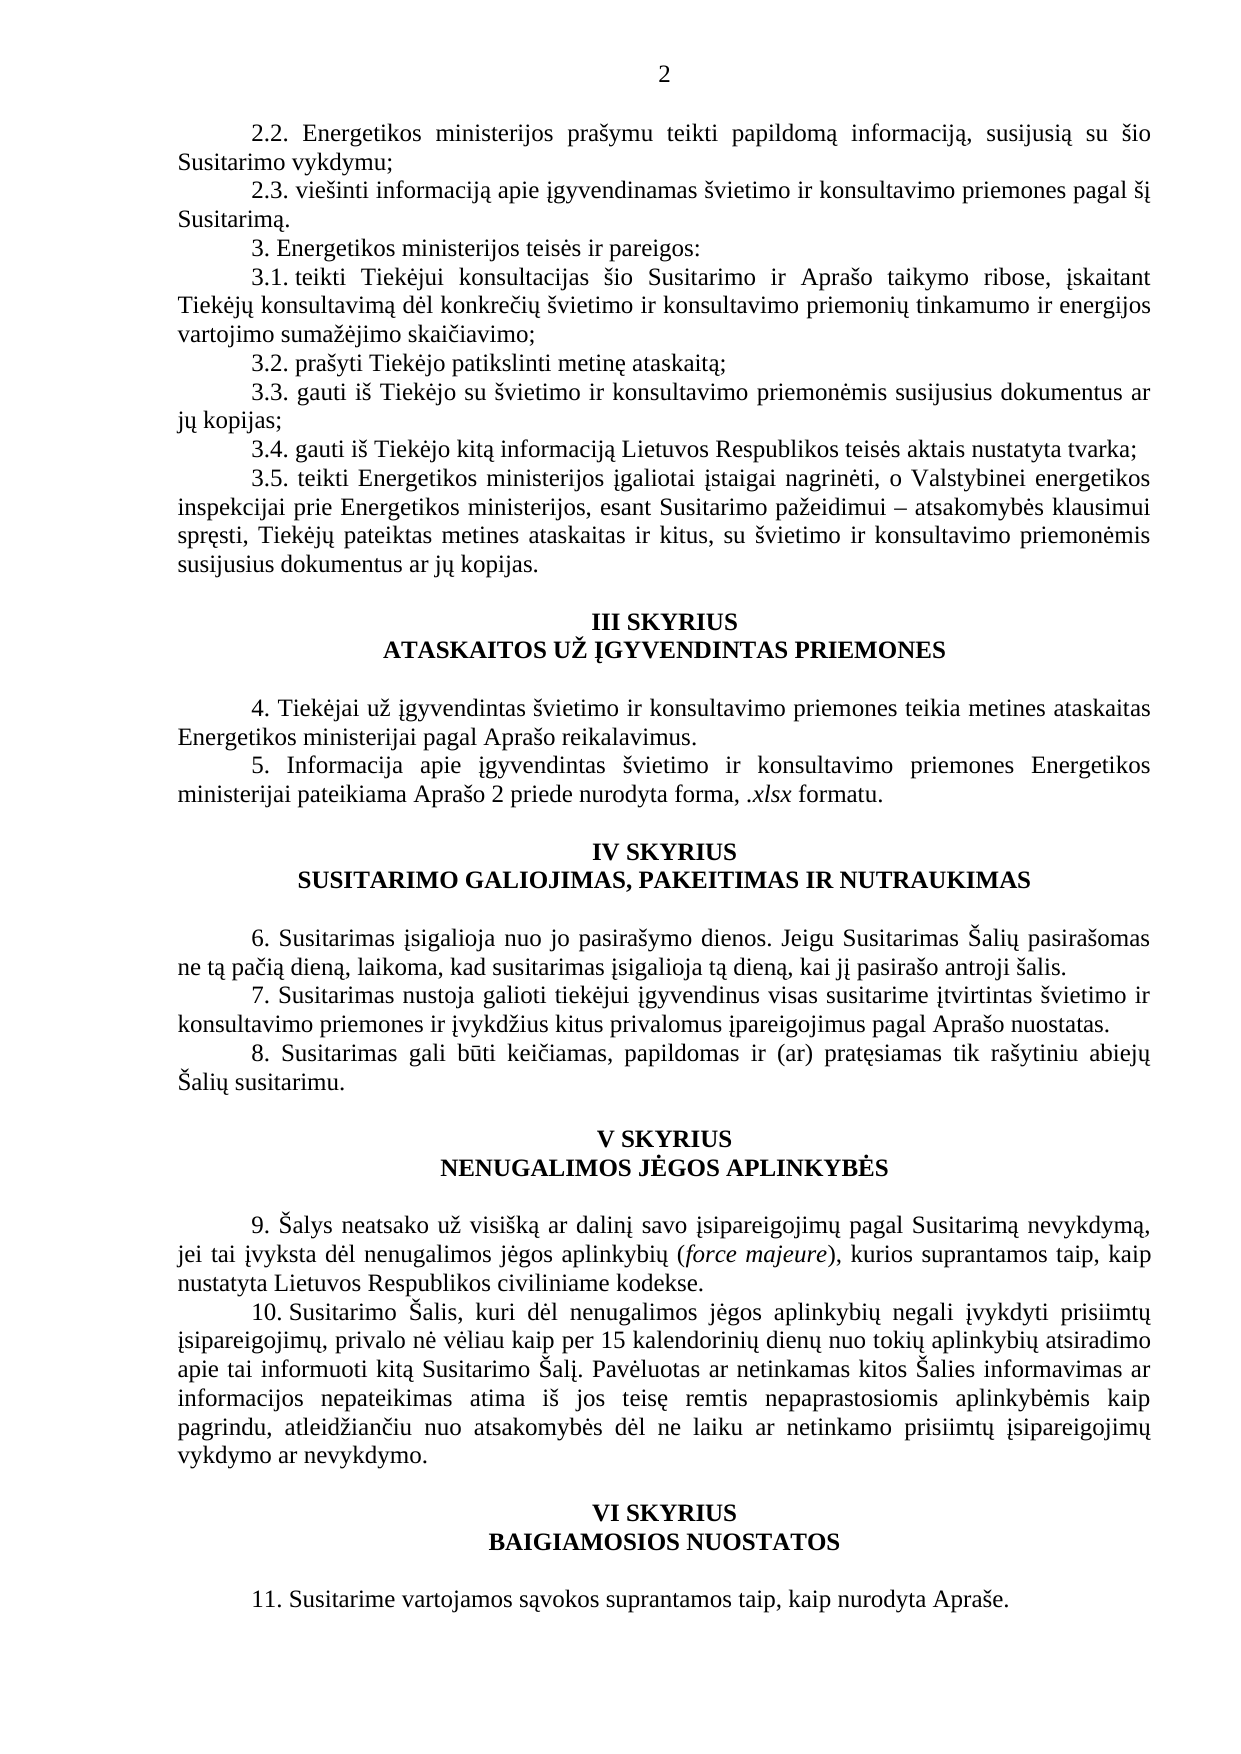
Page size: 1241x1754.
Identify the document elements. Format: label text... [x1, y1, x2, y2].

text 3.1. teikti Tiekėjui konsultacijas šio Susitarimo ir Aprašo taikymo ribose, įskaitant Tiekėjų konsultavimą dėl konkrečių švietimo ir konsultavimo priemonių tinkamumo ir energijos vartojimo sumažėjimo skaičiavimo; [177, 262, 1152, 348]
text 2.2. Energetikos ministerijos prašymu teikti papildomą informaciją, susijusią su šio Susitarimo vykdymu; [177, 118, 1152, 176]
text 3.5. teikti Energetikos ministerijos įgaliotai įstaigai nagrinėti, o Valstybinei energetikos inspekcijai prie Energetikos ministerijos, esant Susitarimo pažeidimui – atsakomybės klausimui spręsti, Tiekėjų pateiktas metines ataskaitas ir kitus, su švietimo ir konsultavimo priemonėmis susijusius dokumentus ar jų kopijas. [177, 463, 1152, 578]
text 3. Energetikos ministerijos teisės ir pareigos: [177, 233, 1152, 262]
text 3.2. prašyti Tiekėjo patikslinti metinę ataskaitą; [177, 348, 1152, 377]
text 5. Informacija apie įgyvendintas švietimo ir konsultavimo priemones Energetikos ministerijai pateikiama Aprašo 2 priede nurodyta forma, .xlsx formatu. [177, 751, 1152, 808]
text 4. Tiekėjai už įgyvendintas švietimo ir konsultavimo priemones teikia metines ataskaitas Energetikos ministerijai pagal Aprašo reikalavimus. [177, 693, 1152, 751]
text 3.3. gauti iš Tiekėjo su švietimo ir konsultavimo priemonėmis susijusius dokumentus ar jų kopijas; [177, 377, 1152, 434]
text NENUGALIMOS JĖGOS APLINKYBĖS [177, 1153, 1152, 1182]
text VI SKYRIUS [177, 1498, 1152, 1527]
text 10. Susitarimo Šalis, kuri dėl nenugalimos jėgos aplinkybių negali įvykdyti prisiimtų įsipareigojimų, privalo nė vėliau kaip per 15 kalendorinių dienų nuo tokių aplinkybių atsiradimo apie tai informuoti kitą Susitarimo Šalį. Pavėluotas ar netinkamas kitos Šalies informavimas ar informacijos nepateikimas atima iš jos teisę remtis nepaprastosiomis aplinkybėmis kaip pagrindu, atleidžiančiu nuo atsakomybės dėl ne laiku ar netinkamo prisiimtų įsipareigojimų vykdymo ar nevykdymo. [177, 1297, 1152, 1469]
text 9. Šalys neatsako už visišką ar dalinį savo įsipareigojimų pagal Susitarimą nevykdymą, jei tai įvyksta dėl nenugalimos jėgos aplinkybių (force majeure), kurios suprantamos taip, kaip nustatyta Lietuvos Respublikos civiliniame kodekse. [177, 1211, 1152, 1297]
text BAIGIAMOSIOS NUOSTATOS [177, 1527, 1152, 1556]
text 6. Susitarimas įsigalioja nuo jo pasirašymo dienos. Jeigu Susitarimas Šalių pasirašomas ne tą pačią dieną, laikoma, kad susitarimas įsigalioja tą dieną, kai jį pasirašo antroji šalis. [177, 923, 1152, 981]
text ATASKAITOS UŽ ĮGYVENDINTAS PRIEMONES [177, 636, 1152, 664]
text IV SKYRIUS [177, 837, 1152, 866]
text 7. Susitarimas nustoja galioti tiekėjui įgyvendinus visas susitarime įtvirtintas švietimo ir konsultavimo priemones ir įvykdžius kitus privalomus įpareigojimus pagal Aprašo nuostatas. [177, 981, 1152, 1038]
text V SKYRIUS [177, 1124, 1152, 1153]
text 11. Susitarime vartojamos sąvokos suprantamos taip, kaip nurodyta Apraše. [177, 1584, 1152, 1613]
text 3.4. gauti iš Tiekėjo kitą informaciją Lietuvos Respublikos teisės aktais nustatyta tvarka; [177, 434, 1152, 463]
text III SKYRIUS [177, 607, 1152, 636]
text 2.3. viešinti informaciją apie įgyvendinamas švietimo ir konsultavimo priemones pagal šį Susitarimą. [177, 176, 1152, 233]
text SUSITARIMO GALIOJIMAS, PAKEITIMAS IR NUTRAUKIMAS [177, 866, 1152, 894]
text 8. Susitarimas gali būti keičiamas, papildomas ir (ar) pratęsiamas tik rašytiniu abiejų Šalių susitarimu. [177, 1038, 1152, 1096]
